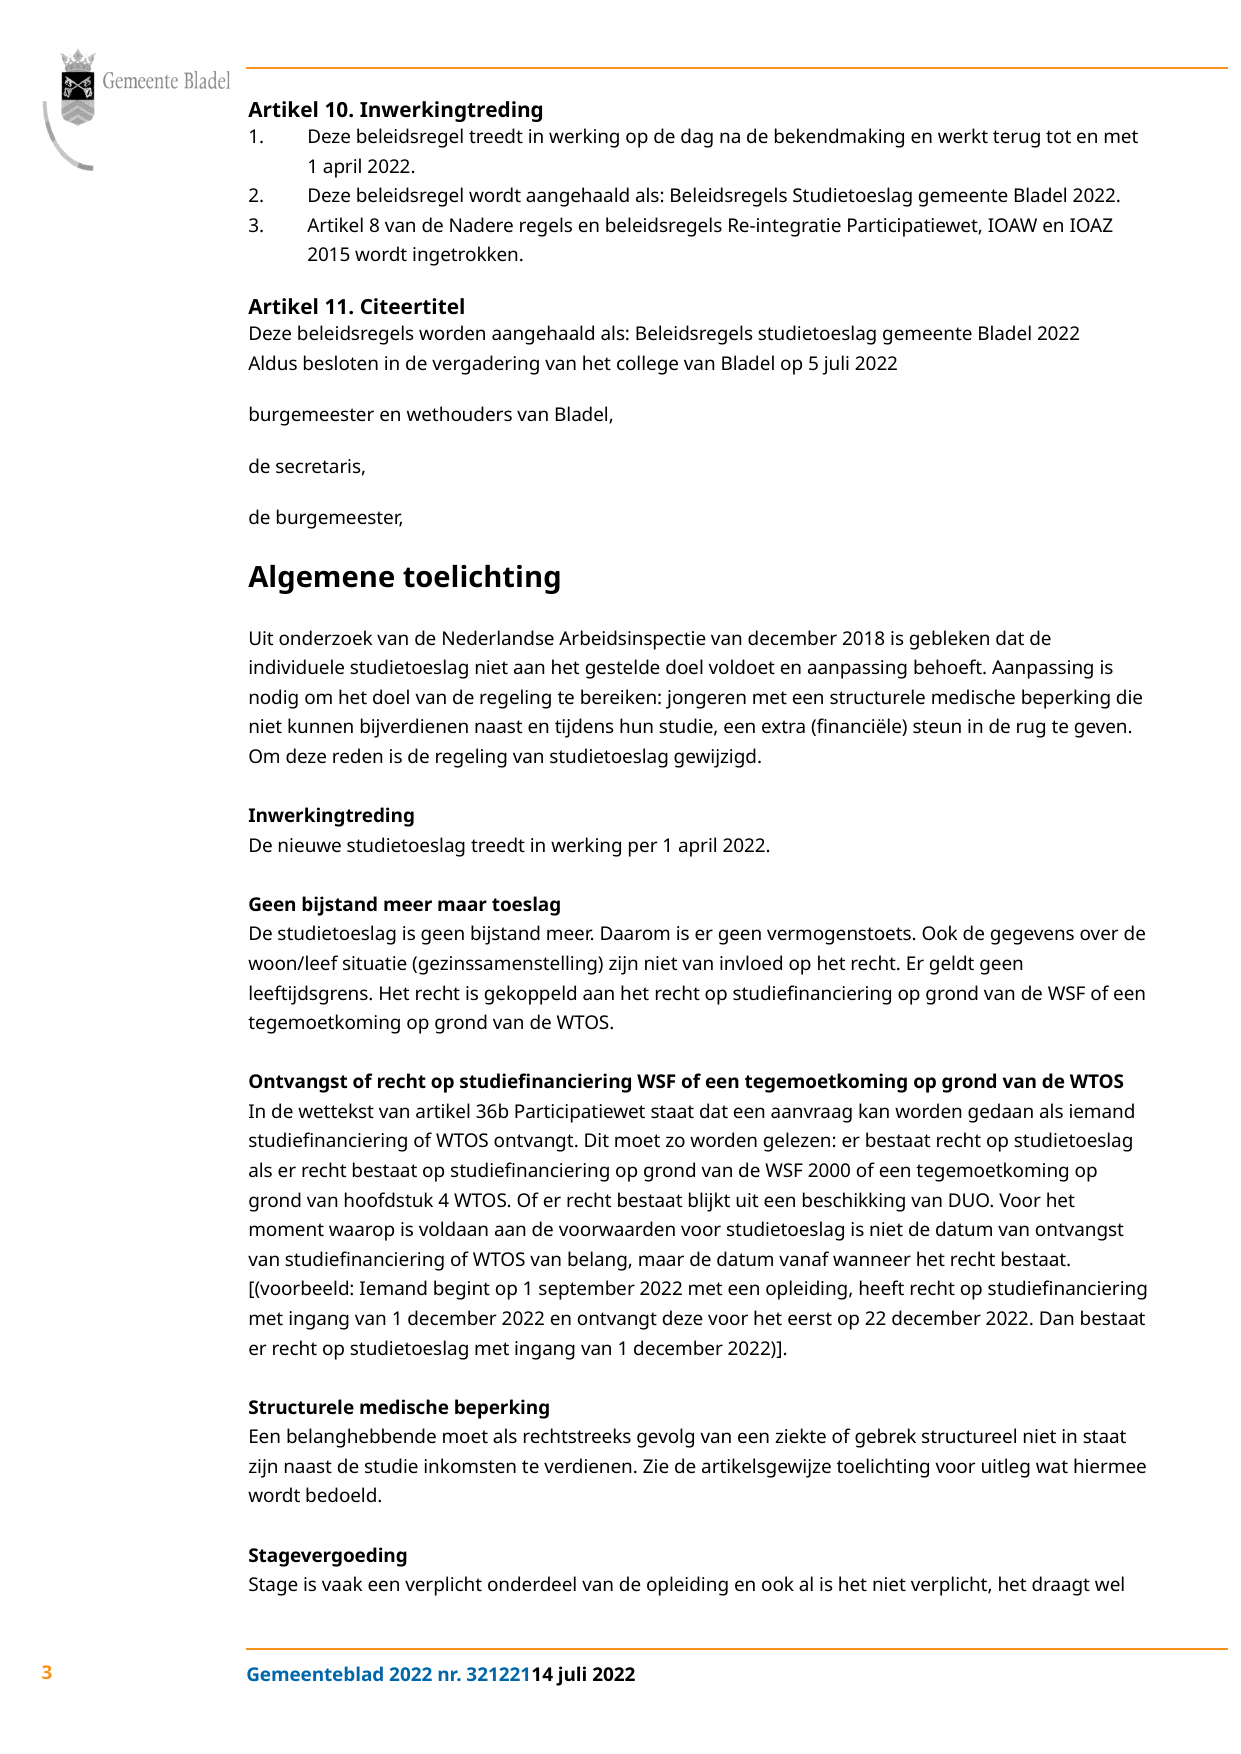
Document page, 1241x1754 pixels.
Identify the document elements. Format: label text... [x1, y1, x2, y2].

text Algemene toelichting [248, 556, 1152, 596]
list Artikel 8 van de Nadere regels en beleidsregels Re-integratie Participatiewet, IOAW en IOAZ 2015 wordt ingetrokken. [248, 212, 1152, 267]
text Geen bijstand meer maar toeslag [248, 891, 1152, 917]
text Ontvangst of recht op studiefinanciering WSF of een tegemoetkoming op grond van de WTOS [248, 1068, 1152, 1094]
text Structurele medische beperking [248, 1394, 1152, 1419]
picture [41, 47, 231, 172]
text Stagevergoeding [248, 1542, 1152, 1567]
text Een belanghebbende moet als rechtstreeks gevolg van een ziekte of gebrek structureel niet in staat zijn naast de studie inkomsten te verdienen. Zie de artikelsgewijze toelichting voor uitleg wat hiermee wordt bedoeld. [248, 1423, 1152, 1508]
list Deze beleidsregel treedt in werking op de dag na de bekendmaking en werkt terug tot en met 1 april 2022. [248, 123, 1152, 178]
text de secretaris, [248, 453, 1152, 479]
text De studietoeslag is geen bijstand meer. Daarom is er geen vermogenstoets. Ook de gegevens over de woon/leef situatie (gezinssamenstelling) zijn niet van invloed op het recht. Er geldt geen leeftijdsgrens. Het recht is gekoppeld aan het recht op studiefinanciering op grond van de WSF of een tegemoetkoming op grond van de WTOS. [248, 921, 1152, 1035]
text Aldus besloten in de vergadering van het college van Bladel op 5 juli 2022 [248, 350, 1152, 376]
text de burgemeester, [248, 504, 1152, 530]
text Artikel 10. Inwerkingtreding [248, 95, 1152, 123]
text [(voorbeeld: Iemand begint op 1 september 2022 met een opleiding, heeft recht op studiefinanciering met ingang van 1 december 2022 en ontvangt deze voor het eerst op 22 december 2022. Dan bestaat er recht op studietoeslag met ingang van 1 december 2022)]. [248, 1276, 1152, 1360]
text Artikel 11. Citeertitel [248, 292, 1152, 320]
text Uit onderzoek van de Nederlandse Arbeidsinspectie van december 2018 is gebleken dat de individuele studietoeslag niet aan het gestelde doel voldoet en aanpassing behoeft. Aanpassing is nodig om het doel van de regeling te bereiken: jongeren met een structurele medische beperking die niet kunnen bijverdienen naast en tijdens hun studie, een extra (financiële) steun in de rug te geven. Om deze reden is de regeling van studietoeslag gewijzigd. [248, 625, 1152, 769]
text Stage is vaak een verplicht onderdeel van de opleiding en ook al is het niet verplicht, het draagt wel [248, 1571, 1152, 1597]
text burgemeester en wethouders van Bladel, [248, 401, 1152, 427]
text Deze beleidsregels worden aangehaald als: Beleidsregels studietoeslag gemeente Bladel 2022 [248, 320, 1152, 346]
text In de wettekst van artikel 36b Participatiewet staat dat een aanvraag kan worden gedaan als iemand studiefinanciering of WTOS ontvangt. Dit moet zo worden gelezen: er bestaat recht op studietoeslag als er recht bestaat op studiefinanciering op grond van de WSF 2000 of een tegemoetkoming op grond van hoofdstuk 4 WTOS. Of er recht bestaat blijkt uit een beschikking van DUO. Voor het moment waarop is voldaan aan de voorwaarden voor studietoeslag is niet de datum van ontvangst van studiefinanciering of WTOS van belang, maar de datum vanaf wanneer het recht bestaat. [248, 1098, 1152, 1272]
list Deze beleidsregel wordt aangehaald als: Beleidsregels Studietoeslag gemeente Bladel 2022. [248, 182, 1152, 208]
text Inwerkingtreding [248, 802, 1152, 828]
text De nieuwe studietoeslag treedt in werking per 1 april 2022. [248, 832, 1152, 857]
